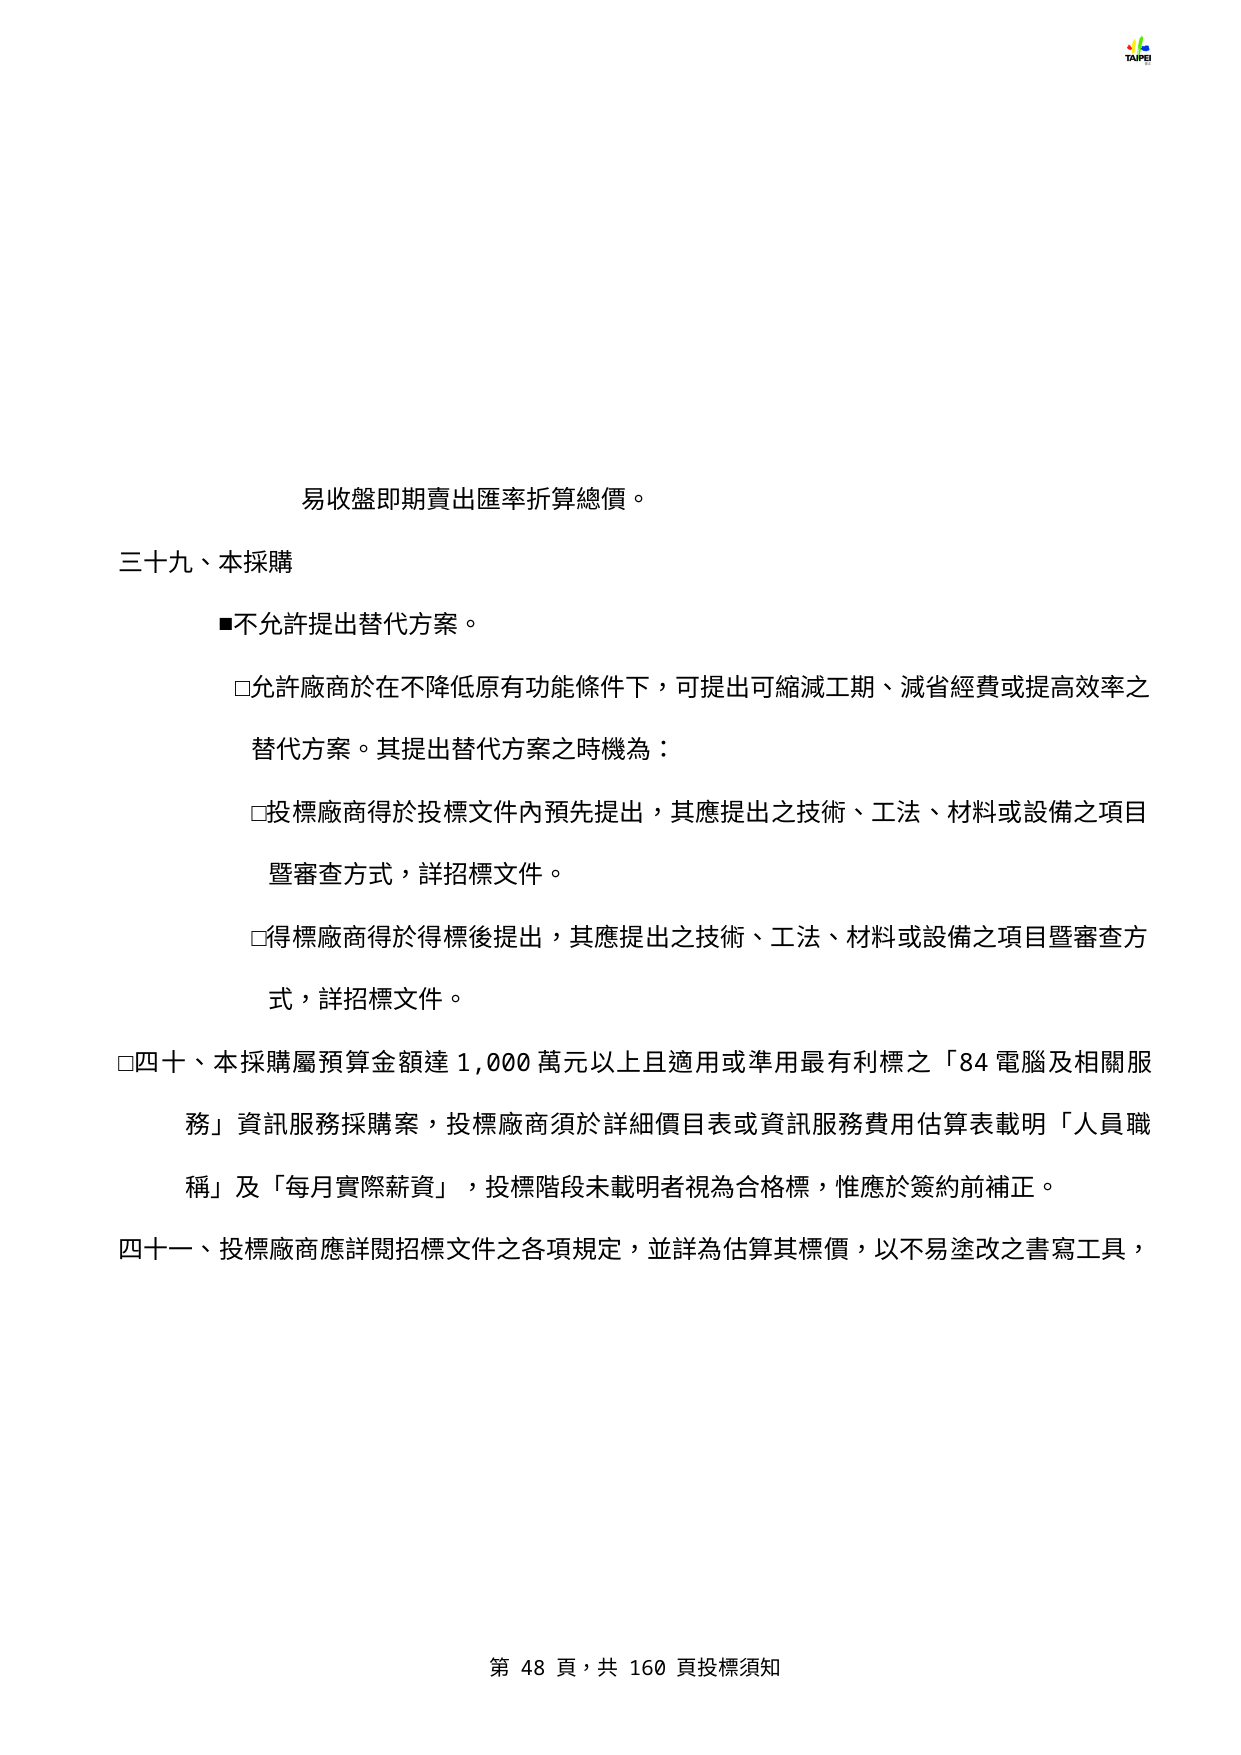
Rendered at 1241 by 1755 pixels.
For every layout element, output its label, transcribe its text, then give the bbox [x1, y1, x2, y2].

text □投標廠商得於投標文件內預先提出，其應提出之技術、工法、材料或設備之項目暨審查方式，詳招標文件。 [251, 768, 1152, 893]
text 四十一、投標廠商應詳閱招標文件之各項規定，並詳為估算其標價，以不易塗改之書寫工具， [118, 1206, 1152, 1268]
text □得標廠商得於得標後提出，其應提出之技術、工法、材料或設備之項目暨審查方式，詳招標文件。 [251, 893, 1152, 1018]
text 易收盤即期賣出匯率折算總價。 [235, 456, 1152, 518]
text □四十、本採購屬預算金額達1,000萬元以上且適用或準用最有利標之「84電腦及相關服務」資訊服務採購案，投標廠商須於詳細價目表或資訊服務費用估算表載明「人員職稱」及「每月實際薪資」，投標階段未載明者視為合格標，惟應於簽約前補正。 [118, 1018, 1152, 1206]
text □允許廠商於在不降低原有功能條件下，可提出可縮減工期、減省經費或提高效率之替代方案。其提出替代方案之時機為： [235, 643, 1152, 768]
text 三十九、本採購 [118, 518, 1152, 581]
text ■不允許提出替代方案。 [218, 581, 1152, 643]
